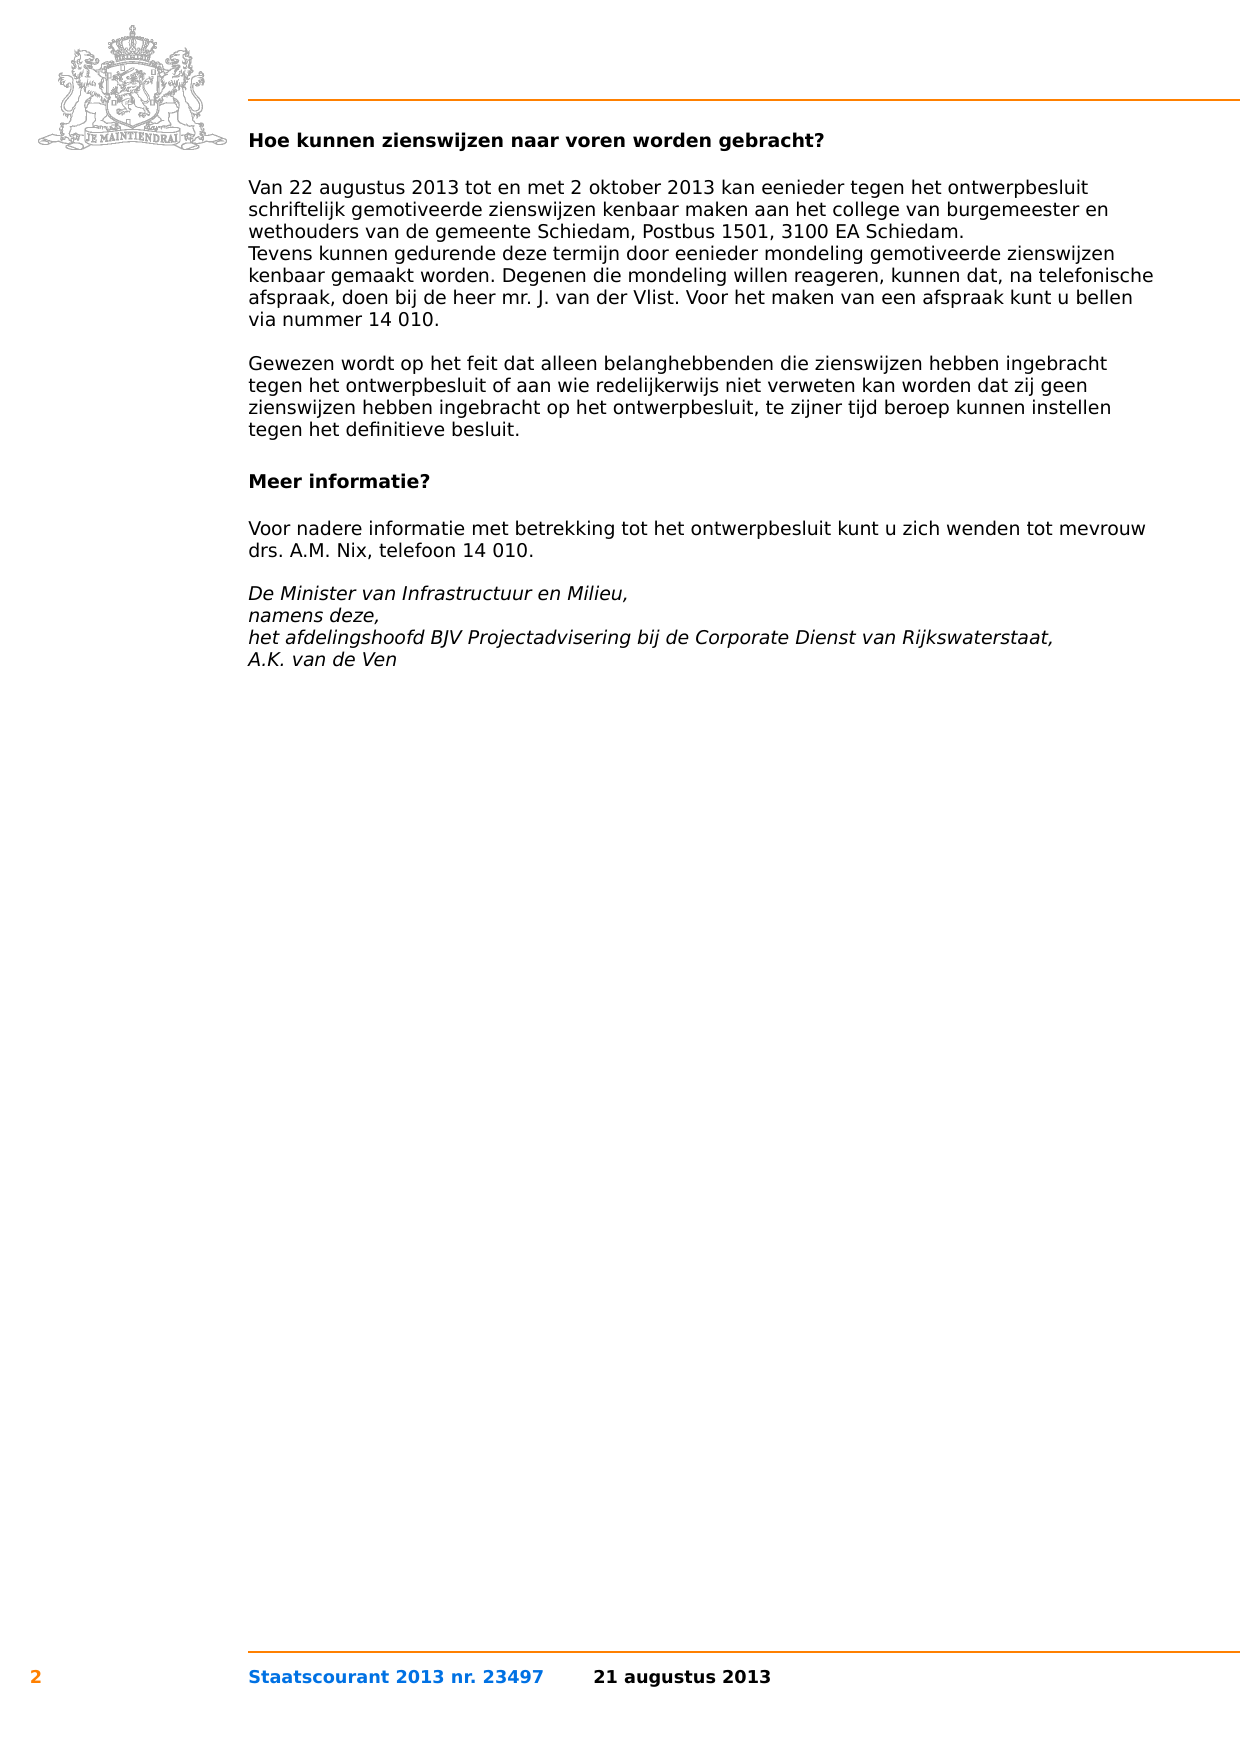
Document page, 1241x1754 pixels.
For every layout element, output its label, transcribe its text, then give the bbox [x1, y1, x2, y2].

text Van 22 augustus 2013 tot en met 2 oktober 2013 kan eenieder tegen het ontwerpbesluit schriftelijk gemotiveerde zienswijzen kenbaar maken aan het college van burgemeester en wethouders van de gemeente Schiedam, Postbus 1501, 3100 EA Schiedam. [248, 177, 1163, 243]
text De Minister van Infrastructuur en Milieu, namens deze, het afdelingshoofd BJV Projectadvisering bij de Corporate Dienst van Rijkswaterstaat, A.K. van de Ven [248, 583, 1163, 671]
picture [38, 25, 227, 150]
text Gewezen wordt op het feit dat alleen belanghebbenden die zienswijzen hebben ingebracht tegen het ontwerpbesluit of aan wie redelijkerwijs niet verweten kan worden dat zij geen zienswijzen hebben ingebracht op het ontwerpbesluit, te zijner tijd beroep kunnen instellen tegen het definitieve besluit. [248, 353, 1163, 441]
text Tevens kunnen gedurende deze termijn door eenieder mondeling gemotiveerde zienswijzen kenbaar gemaakt worden. Degenen die mondeling willen reageren, kunnen dat, na telefonische afspraak, doen bij de heer mr. J. van der Vlist. Voor het maken van een afspraak kunt u bellen via nummer 14 010. [248, 243, 1163, 331]
text Voor nadere informatie met betrekking tot het ontwerpbesluit kunt u zich wenden tot mevrouw drs. A.M. Nix, telefoon 14 010. [248, 517, 1163, 561]
subtitle Hoe kunnen zienswijzen naar voren worden gebracht? [248, 130, 1163, 152]
subtitle Meer informatie? [248, 471, 1163, 492]
